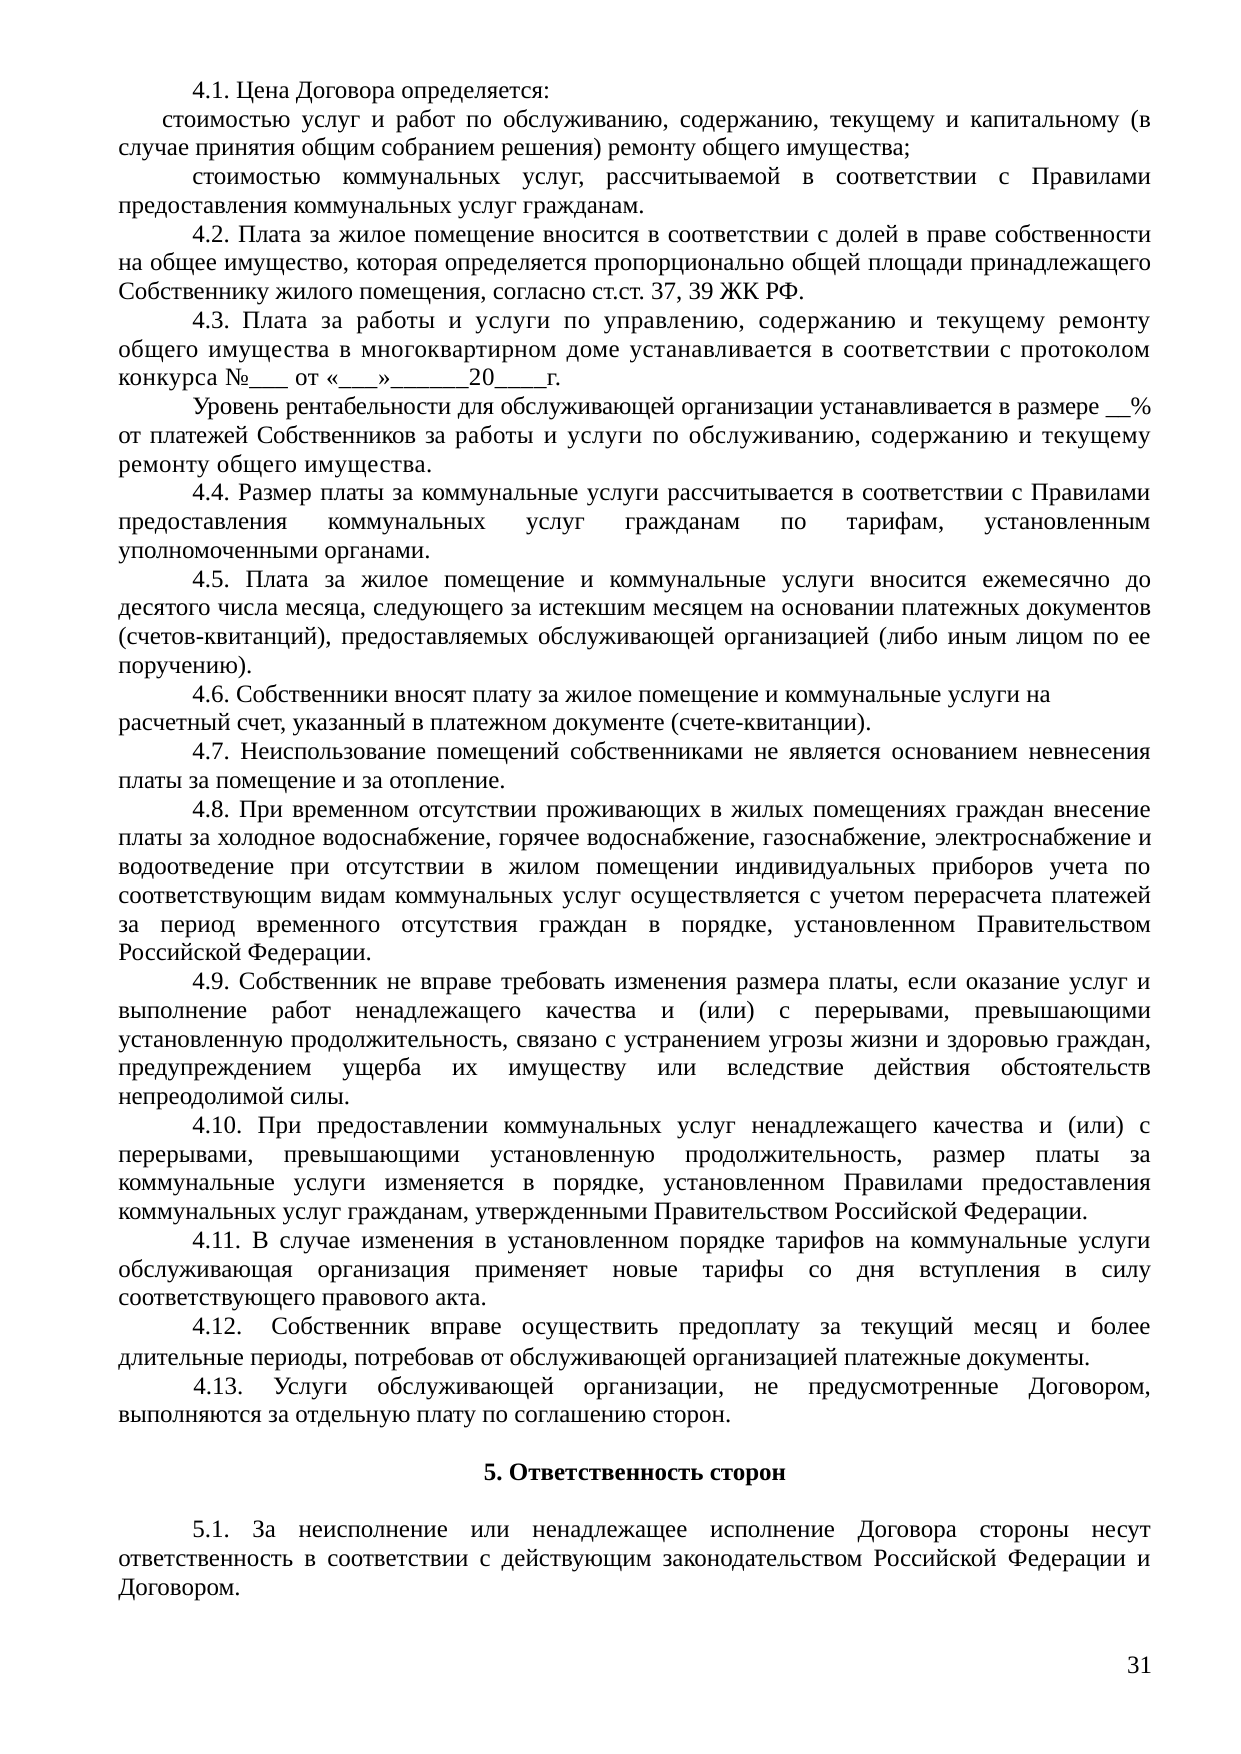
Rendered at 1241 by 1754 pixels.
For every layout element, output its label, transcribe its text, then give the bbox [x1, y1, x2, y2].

text 4.9. Собственник не вправе требовать изменения размера платы, если оказание услуг и выполнение работ ненадлежащего качества и (или) с перерывами, превышающими установленную продолжительность, связано с устранением угрозы жизни и здоровью граждан, предупреждением ущерба их имуществу или вследствие действия обстоятельств непреодолимой силы. [118, 966, 1152, 1110]
text 4.8. При временном отсутствии проживающих в жилых помещениях граждан внесение платы за холодное водоснабжение, горячее водоснабжение, газоснабжение, электроснабжение и водоотведение при отсутствии в жилом помещении индивидуальных приборов учета по соответствующим видам коммунальных услуг осуществляется с учетом перерасчета платежей за период временного отсутствия граждан в порядке, установленном Правительством Российской Федерации. [118, 794, 1152, 966]
text 4.12. Собственник вправе осуществить предоплату за текущий месяц и более длительные периоды, потребовав от обслуживающей организацией платежные документы. [118, 1311, 1152, 1371]
text Уровень рентабельности для обслуживающей организации устанавливается в размере __% от платежей Собственников за работы и услуги по обслуживанию, содержанию и текущему ремонту общего имущества. [118, 391, 1152, 477]
text 4.13. Услуги обслуживающей организации, не предусмотренные Договором, выполняются за отдельную плату по соглашению сторон. [118, 1371, 1152, 1428]
text 4.2. Плата за жилое помещение вносится в соответствии с долей в праве собственности на общее имущество, которая определяется пропорционально общей площади принадлежащего Собственнику жилого помещения, согласно ст.ст. 37, 39 ЖК РФ. [118, 219, 1152, 305]
text 5. Ответственность сторон [118, 1457, 1152, 1486]
text 4.5. Плата за жилое помещение и коммунальные услуги вносится ежемесячно до десятого числа месяца, следующего за истекшим месяцем на основании платежных документов (счетов-квитанций), предоставляемых обслуживающей организацией (либо иным лицом по ее поручению). [118, 564, 1152, 679]
text 4.7. Неиспользование помещений собственниками не является основанием невнесения платы за помещение и за отопление. [118, 736, 1152, 794]
text 5.1. За неисполнение или ненадлежащее исполнение Договора стороны несут ответственность в соответствии с действующим законодательством Российской Федерации и Договором. [118, 1514, 1152, 1601]
text 4.4. Размер платы за коммунальные услуги рассчитывается в соответствии с Правилами предоставления коммунальных услуг гражданам по тарифам, установленным уполномоченными органами. [118, 477, 1152, 564]
text 4.3. Плата за работы и услуги по управлению, содержанию и текущему ремонту общего имущества в многоквартирном доме устанавливается в соответствии с протоколом конкурса №___ от «___»______20____г. [118, 305, 1152, 391]
text 4.10. При предоставлении коммунальных услуг ненадлежащего качества и (или) с перерывами, превышающими установленную продолжительность, размер платы за коммунальные услуги изменяется в порядке, установленном Правилами предоставления коммунальных услуг гражданам, утвержденными Правительством Российской Федерации. [118, 1110, 1152, 1225]
text 4.11. В случае изменения в установленном порядке тарифов на коммунальные услуги обслуживающая организация применяет новые тарифы со дня вступления в силу соответствующего правового акта. [118, 1225, 1152, 1311]
text стоимостью услуг и работ по обслуживанию, содержанию, текущему и капитальному (в случае принятия общим собранием решения) ремонту общего имущества; [118, 104, 1152, 161]
text 4.1. Цена Договора определяется: [118, 75, 1152, 104]
text стоимостью коммунальных услуг, рассчитываемой в соответствии с Правилами предоставления коммунальных услуг гражданам. [118, 161, 1152, 219]
text 4.6. Собственники вносят плату за жилое помещение и коммунальные услуги на расчетный счет, указанный в платежном документе (счете-квитанции). [118, 679, 1152, 736]
